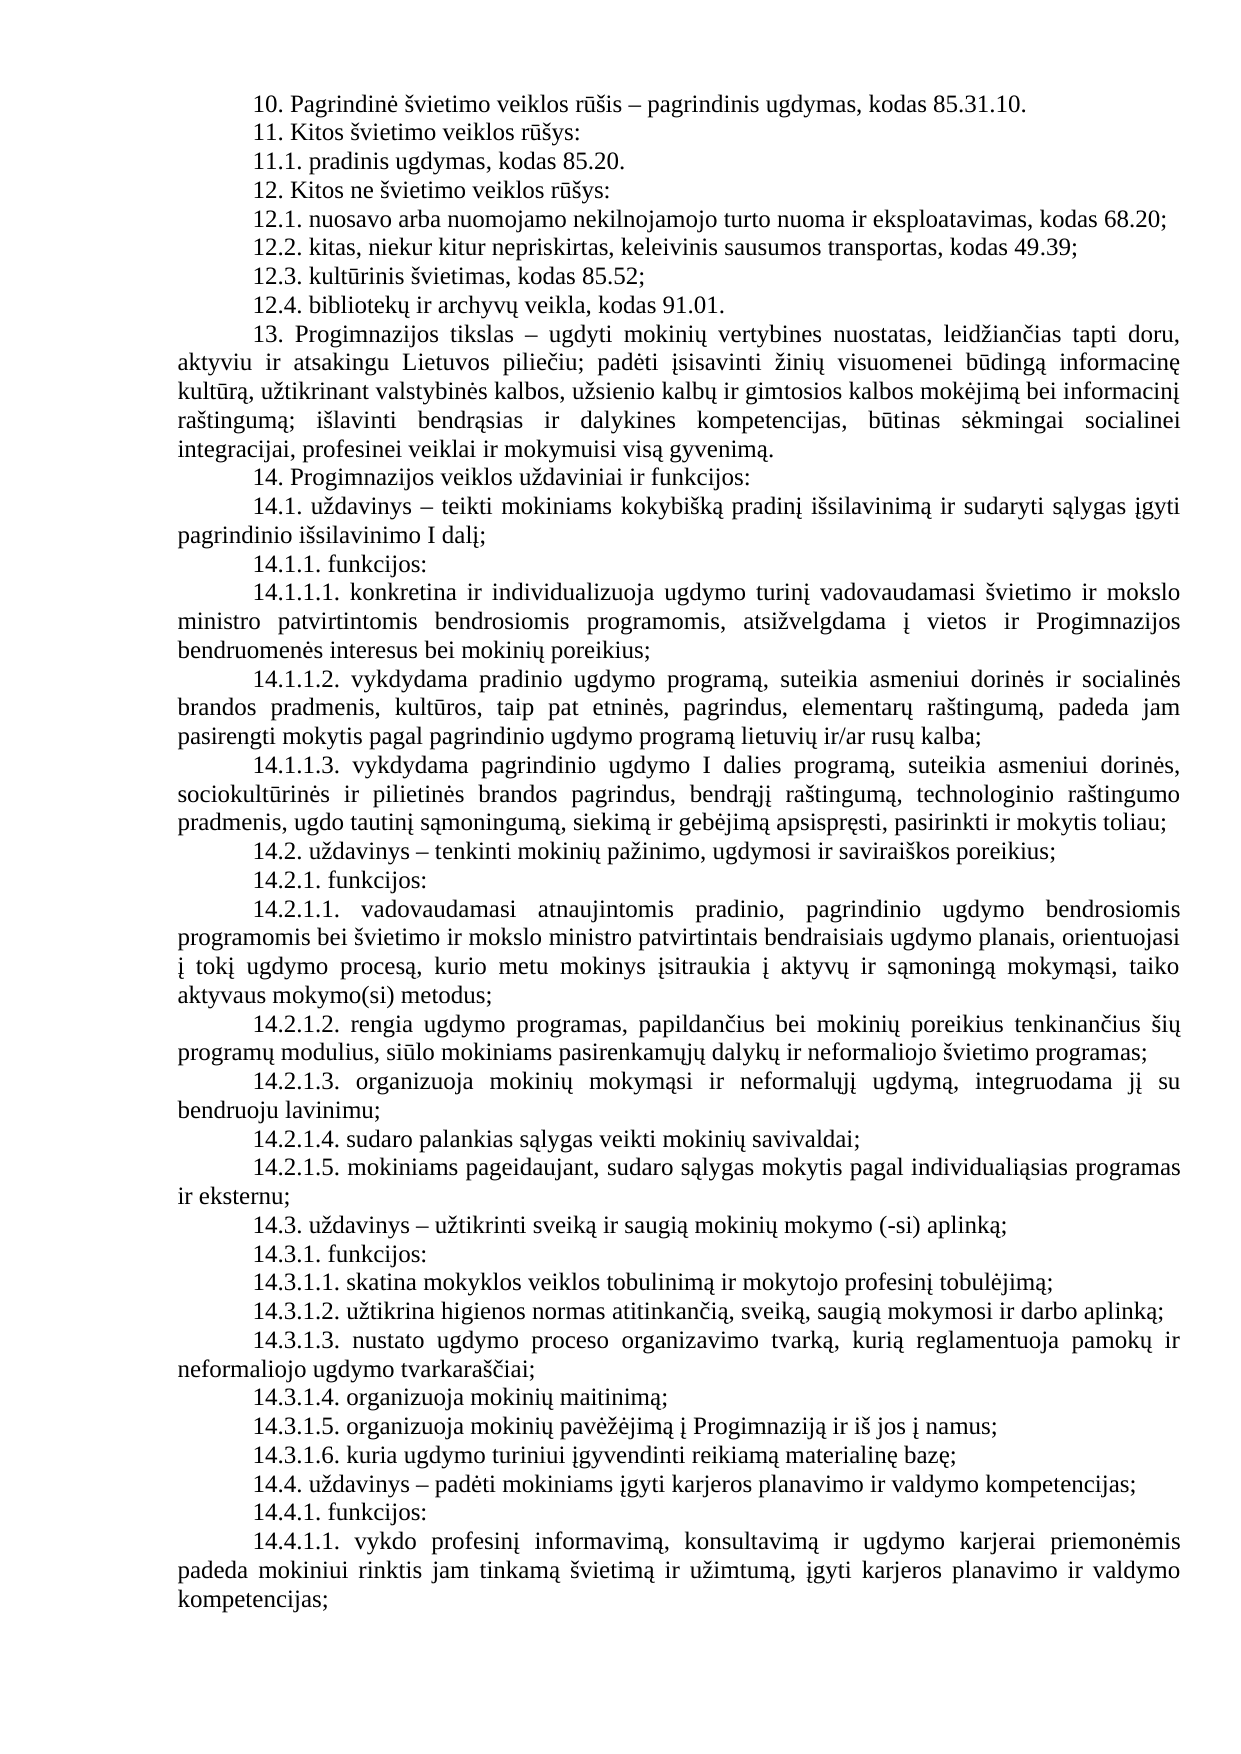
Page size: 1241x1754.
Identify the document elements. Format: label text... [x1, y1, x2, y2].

text 14.3.1.4. organizuoja mokinių maitinimą; [177, 1382, 1181, 1411]
text 14. Progimnazijos veiklos uždaviniai ir funkcijos: [177, 462, 1181, 491]
text 11. Kitos švietimo veiklos rūšys: [177, 117, 1181, 146]
text 14.1.1.1. konkretina ir individualizuoja ugdymo turinį vadovaudamasi švietimo ir mokslo ministro patvirtintomis bendrosiomis programomis, atsižvelgdama į vietos ir Progimnazijos bendruomenės interesus bei mokinių poreikius; [177, 577, 1181, 664]
text 12.3. kultūrinis švietimas, kodas 85.52; [251, 261, 1181, 290]
text 14.2. uždavinys – tenkinti mokinių pažinimo, ugdymosi ir saviraiškos poreikius; [177, 836, 1181, 865]
text 14.3.1.1. skatina mokyklos veiklos tobulinimą ir mokytojo profesinį tobulėjimą; [177, 1267, 1181, 1296]
text 14.1.1.2. vykdydama pradinio ugdymo programą, suteikia asmeniui dorinės ir socialinės brandos pradmenis, kultūros, taip pat etninės, pagrindus, elementarų raštingumą, padeda jam pasirengti mokytis pagal pagrindinio ugdymo programą lietuvių ir/ar rusų kalba; [177, 664, 1181, 750]
text 14.4.1. funkcijos: [177, 1497, 1181, 1526]
text 14.1.1.3. vykdydama pagrindinio ugdymo I dalies programą, suteikia asmeniui dorinės, sociokultūrinės ir pilietinės brandos pagrindus, bendrąjį raštingumą, technologinio raštingumo pradmenis, ugdo tautinį sąmoningumą, siekimą ir gebėjimą apsispręsti, pasirinkti ir mokytis toliau; [177, 750, 1181, 836]
text 14.2.1.3. organizuoja mokinių mokymąsi ir neformalųjį ugdymą, integruodama jį su bendruoju lavinimu; [177, 1066, 1181, 1124]
text 12.1. nuosavo arba nuomojamo nekilnojamojo turto nuoma ir eksploatavimas, kodas 68.20; [251, 204, 1181, 232]
text 14.3. uždavinys – užtikrinti sveiką ir saugią mokinių mokymo (-si) aplinką; [177, 1210, 1181, 1239]
text 12.4. bibliotekų ir archyvų veikla, kodas 91.01. [177, 290, 1181, 319]
text 14.3.1.3. nustato ugdymo proceso organizavimo tvarką, kurią reglamentuoja pamokų ir neformaliojo ugdymo tvarkaraščiai; [177, 1325, 1181, 1382]
text 14.3.1.5. organizuoja mokinių pavėžėjimą į Progimnaziją ir iš jos į namus; [177, 1411, 1181, 1440]
text 14.1.1. funkcijos: [177, 549, 1181, 577]
text 12.2. kitas, niekur kitur nepriskirtas, keleivinis sausumos transportas, kodas 49.39; [251, 232, 1181, 261]
text 14.2.1.2. rengia ugdymo programas, papildančius bei mokinių poreikius tenkinančius šių programų modulius, siūlo mokiniams pasirenkamųjų dalykų ir neformaliojo švietimo programas; [177, 1009, 1181, 1066]
text 14.4.1.1. vykdo profesinį informavimą, konsultavimą ir ugdymo karjerai priemonėmis padeda mokiniui rinktis jam tinkamą švietimą ir užimtumą, įgyti karjeros planavimo ir valdymo kompetencijas; [177, 1526, 1181, 1612]
text 14.4. uždavinys – padėti mokiniams įgyti karjeros planavimo ir valdymo kompetencijas; [177, 1469, 1181, 1497]
text 11.1. pradinis ugdymas, kodas 85.20. [177, 146, 1181, 175]
text 13. Progimnazijos tikslas – ugdyti mokinių vertybines nuostatas, leidžiančias tapti doru, aktyviu ir atsakingu Lietuvos piliečiu; padėti įsisavinti žinių visuomenei būdingą informacinę kultūrą, užtikrinant valstybinės kalbos, užsienio kalbų ir gimtosios kalbos mokėjimą bei informacinį raštingumą; išlavinti bendrąsias ir dalykines kompetencijas, būtinas sėkmingai socialinei integracijai, profesinei veiklai ir mokymuisi visą gyvenimą. [177, 319, 1181, 462]
text 14.2.1. funkcijos: [177, 865, 1181, 894]
text 12. Kitos ne švietimo veiklos rūšys: [177, 175, 1181, 204]
text 14.3.1.6. kuria ugdymo turiniui įgyvendinti reikiamą materialinę bazę; [177, 1440, 1181, 1469]
text 14.2.1.1. vadovaudamasi atnaujintomis pradinio, pagrindinio ugdymo bendrosiomis programomis bei švietimo ir mokslo ministro patvirtintais bendraisiais ugdymo planais, orientuojasi į tokį ugdymo procesą, kurio metu mokinys įsitraukia į aktyvų ir sąmoningą mokymąsi, taiko aktyvaus mokymo(si) metodus; [177, 894, 1181, 1009]
text 14.3.1.2. užtikrina higienos normas atitinkančią, sveiką, saugią mokymosi ir darbo aplinką; [177, 1296, 1181, 1325]
text 10. Pagrindinė švietimo veiklos rūšis – pagrindinis ugdymas, kodas 85.31.10. [177, 89, 1181, 117]
text 14.2.1.5. mokiniams pageidaujant, sudaro sąlygas mokytis pagal individualiąsias programas ir eksternu; [177, 1152, 1181, 1210]
text 14.2.1.4. sudaro palankias sąlygas veikti mokinių savivaldai; [177, 1124, 1181, 1152]
text 14.1. uždavinys – teikti mokiniams kokybišką pradinį išsilavinimą ir sudaryti sąlygas įgyti pagrindinio išsilavinimo I dalį; [177, 491, 1181, 549]
text 14.3.1. funkcijos: [177, 1239, 1181, 1267]
